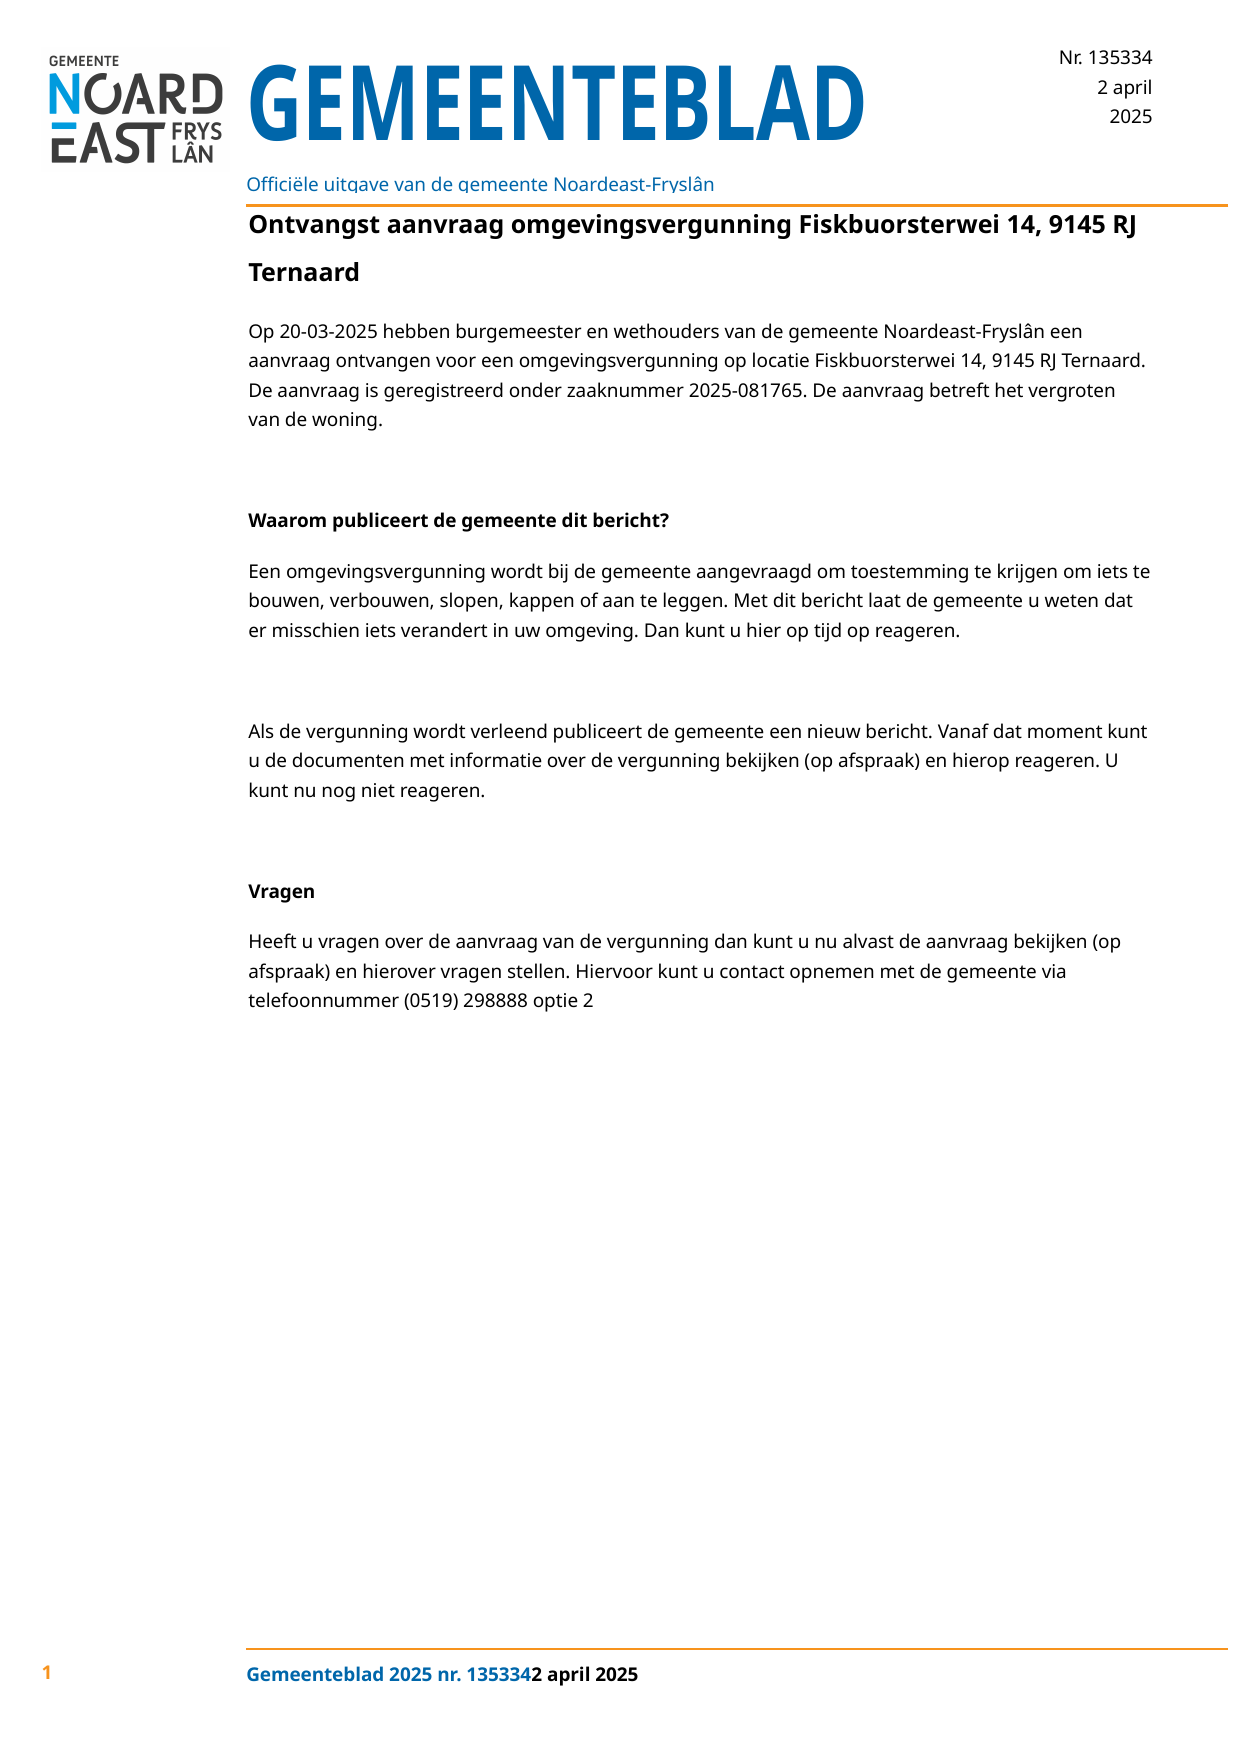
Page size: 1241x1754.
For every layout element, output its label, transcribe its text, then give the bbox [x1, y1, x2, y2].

text Ontvangst aanvraag omgevingsvergunning Fiskbuorsterwei 14, 9145 RJ Ternaard [248, 207, 1152, 288]
picture [41, 47, 231, 172]
text Een omgevingsvergunning wordt bij de gemeente aangevraagd om toestemming te krijgen om iets te bouwen, verbouwen, slopen, kappen of aan te leggen. Met dit bericht laat de gemeente u weten dat er misschien iets verandert in uw omgeving. Dan kunt u hier op tijd op reageren. [248, 558, 1152, 643]
text Vragen [248, 878, 1152, 904]
text Waarom publiceert de gemeente dit bericht? [248, 507, 1152, 533]
text Als de vergunning wordt verleend publiceert de gemeente een nieuw bericht. Vanaf dat moment kunt u de documenten met informatie over de vergunning bekijken (op afspraak) en hierop reageren. U kunt nu nog niet reageren. [248, 718, 1152, 803]
text Op 20-03-2025 hebben burgemeester en wethouders van de gemeente Noardeast-Fryslân een aanvraag ontvangen voor een omgevingsvergunning op locatie Fiskbuorsterwei 14, 9145 RJ Ternaard. De aanvraag is geregistreerd onder zaaknummer 2025-081765. De aanvraag betreft het vergroten van de woning. [248, 318, 1152, 432]
text Heeft u vragen over de aanvraag van de vergunning dan kunt u nu alvast de aanvraag bekijken (op afspraak) en hierover vragen stellen. Hiervoor kunt u contact opnemen met de gemeente via telefoonnummer (0519) 298888 optie 2 [248, 928, 1152, 1013]
